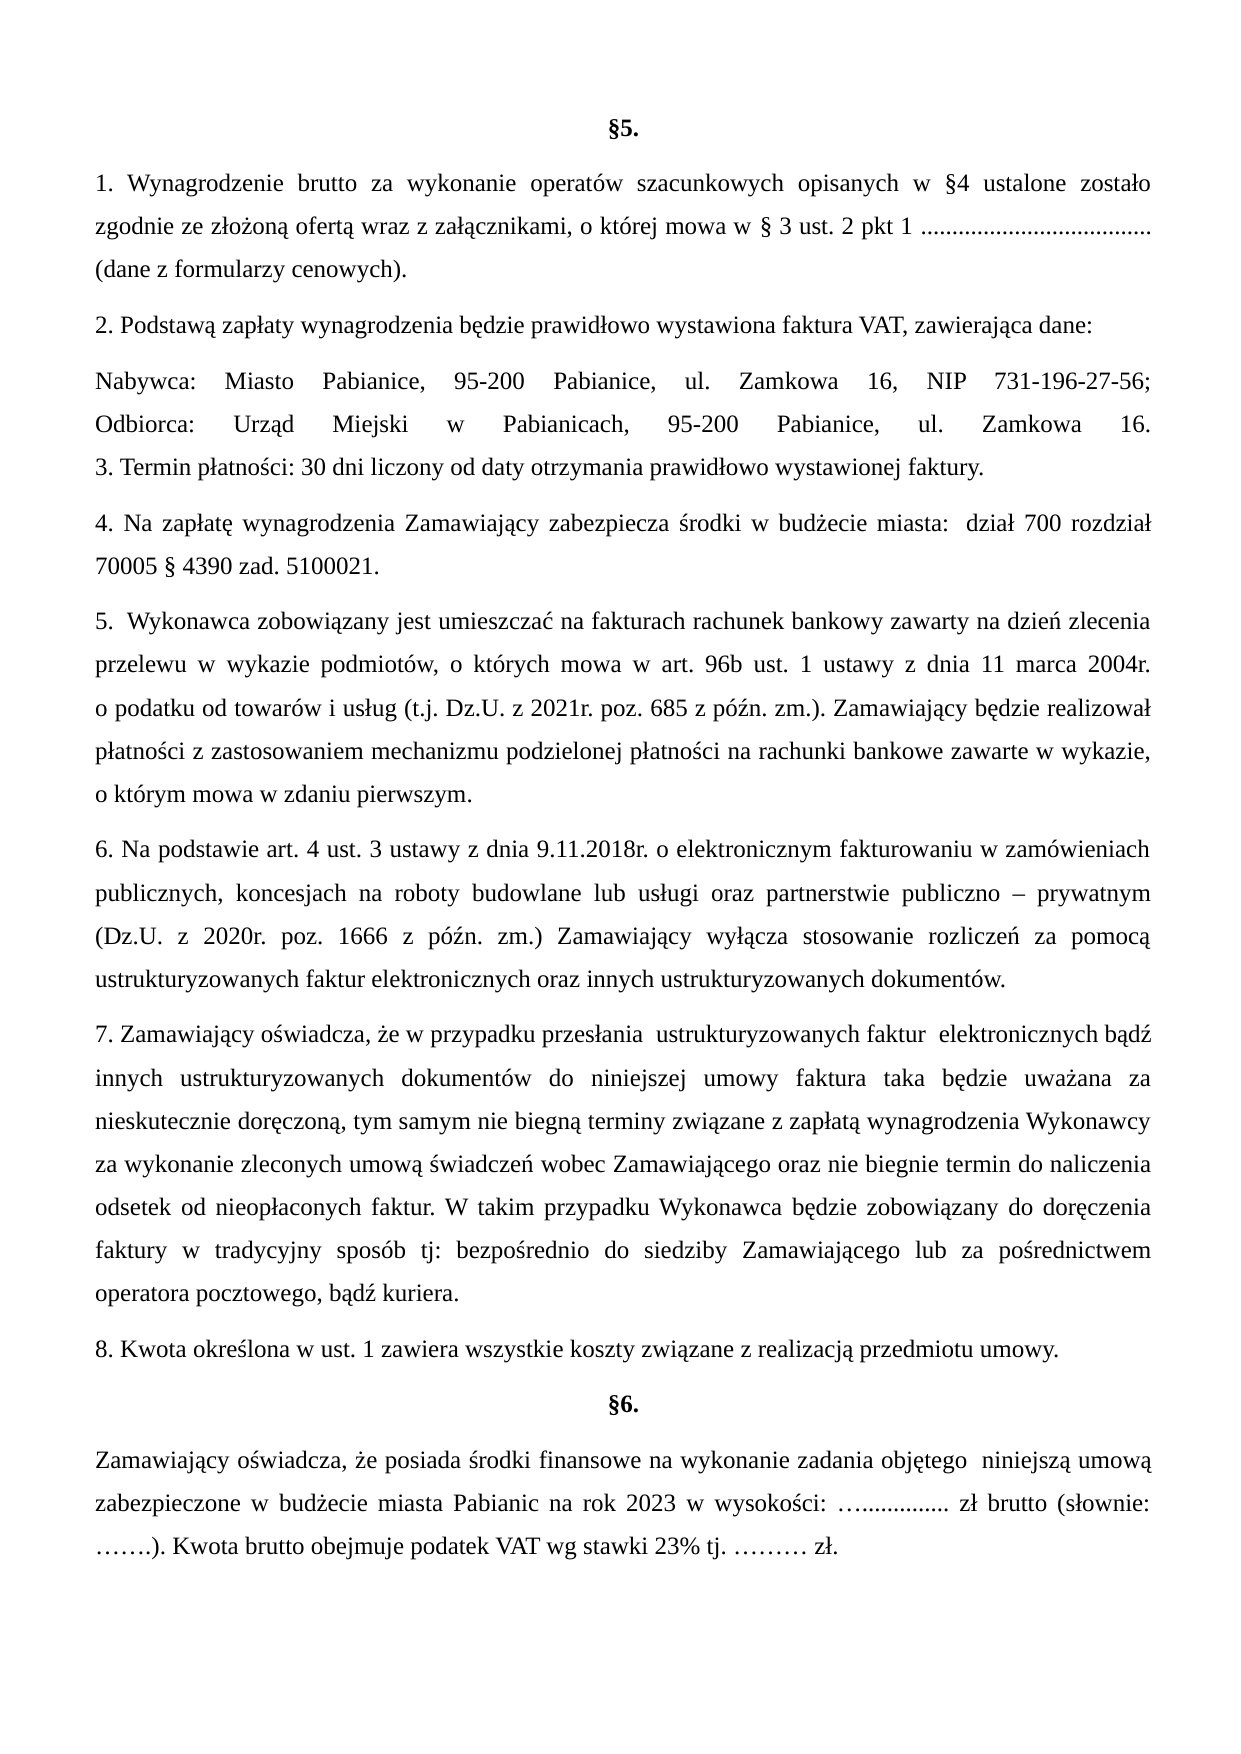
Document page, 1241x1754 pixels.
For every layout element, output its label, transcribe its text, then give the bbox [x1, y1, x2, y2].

text 5. Wykonawca zobowiązany jest umieszczać na fakturach rachunek bankowy zawarty na dzień zlecenia przelewu w wykazie podmiotów, o których mowa w art. 96b ust. 1 ustawy z dnia 11 marca 2004r. o podatku od towarów i usług (t.j. Dz.U. z 2021r. poz. 685 z późn. zm.). Zamawiający będzie realizował płatności z zastosowaniem mechanizmu podzielonej płatności na rachunki bankowe zawarte w wykazie, o którym mowa w zdaniu pierwszym. [95, 606, 1152, 808]
text Nabywca: Miasto Pabianice, 95-200 Pabianice, ul. Zamkowa 16, NIP 731-196-27-56; Odbiorca: Urząd Miejski w Pabianicach, 95-200 Pabianice, ul. Zamkowa 16. 3. Termin płatności: 30 dni liczony od daty otrzymania prawidłowo wystawionej faktury. [95, 366, 1152, 481]
text [95, 1587, 1152, 1616]
text 7. Zamawiający oświadcza, że w przypadku przesłania ustrukturyzowanych faktur elektronicznych bądź innych ustrukturyzowanych dokumentów do niniejszej umowy faktura taka będzie uważana za nieskutecznie doręczoną, tym samym nie biegną terminy związane z zapłatą wynagrodzenia Wykonawcy za wykonanie zleconych umową świadczeń wobec Zamawiającego oraz nie biegnie termin do naliczenia odsetek od nieopłaconych faktur. W takim przypadku Wykonawca będzie zobowiązany do doręczenia faktury w tradycyjny sposób tj: bezpośrednio do siedziby Zamawiającego lub za pośrednictwem operatora pocztowego, bądź kuriera. [95, 1019, 1152, 1307]
text 4. Na zapłatę wynagrodzenia Zamawiający zabezpiecza środki w budżecie miasta: dział 700 rozdział 70005 § 4390 zad. 5100021. [95, 508, 1152, 579]
text 1. Wynagrodzenie brutto za wykonanie operatów szacunkowych opisanych w §4 ustalone zostało zgodnie ze złożoną ofertą wraz z załącznikami, o której mowa w § 3 ust. 2 pkt 1 ..................................... (dane z formularzy cenowych). [95, 168, 1152, 283]
text 2. Podstawą zapłaty wynagrodzenia będzie prawidłowo wystawiona faktura VAT, zawierająca dane: [95, 310, 1152, 339]
text 6. Na podstawie art. 4 ust. 3 ustawy z dnia 9.11.2018r. o elektronicznym fakturowaniu w zamówieniach publicznych, koncesjach na roboty budowlane lub usługi oraz partnerstwie publiczno – prywatnym (Dz.U. z 2020r. poz. 1666 z późn. zm.) Zamawiający wyłącza stosowanie rozliczeń za pomocą ustrukturyzowanych faktur elektronicznych oraz innych ustrukturyzowanych dokumentów. [95, 834, 1152, 993]
text Zamawiający oświadcza, że posiada środki finansowe na wykonanie zadania objętego niniejszą umową zabezpieczone w budżecie miasta Pabianic na rok 2023 w wysokości: ….............. zł brutto (słownie:…….). Kwota brutto obejmuje podatek VAT wg stawki 23% tj. ……… zł. [95, 1445, 1152, 1560]
text 8. Kwota określona w ust. 1 zawiera wszystkie koszty związane z realizacją przedmiotu umowy. [95, 1334, 1152, 1363]
text §6. [95, 1389, 1152, 1418]
text §5. [95, 113, 1152, 141]
